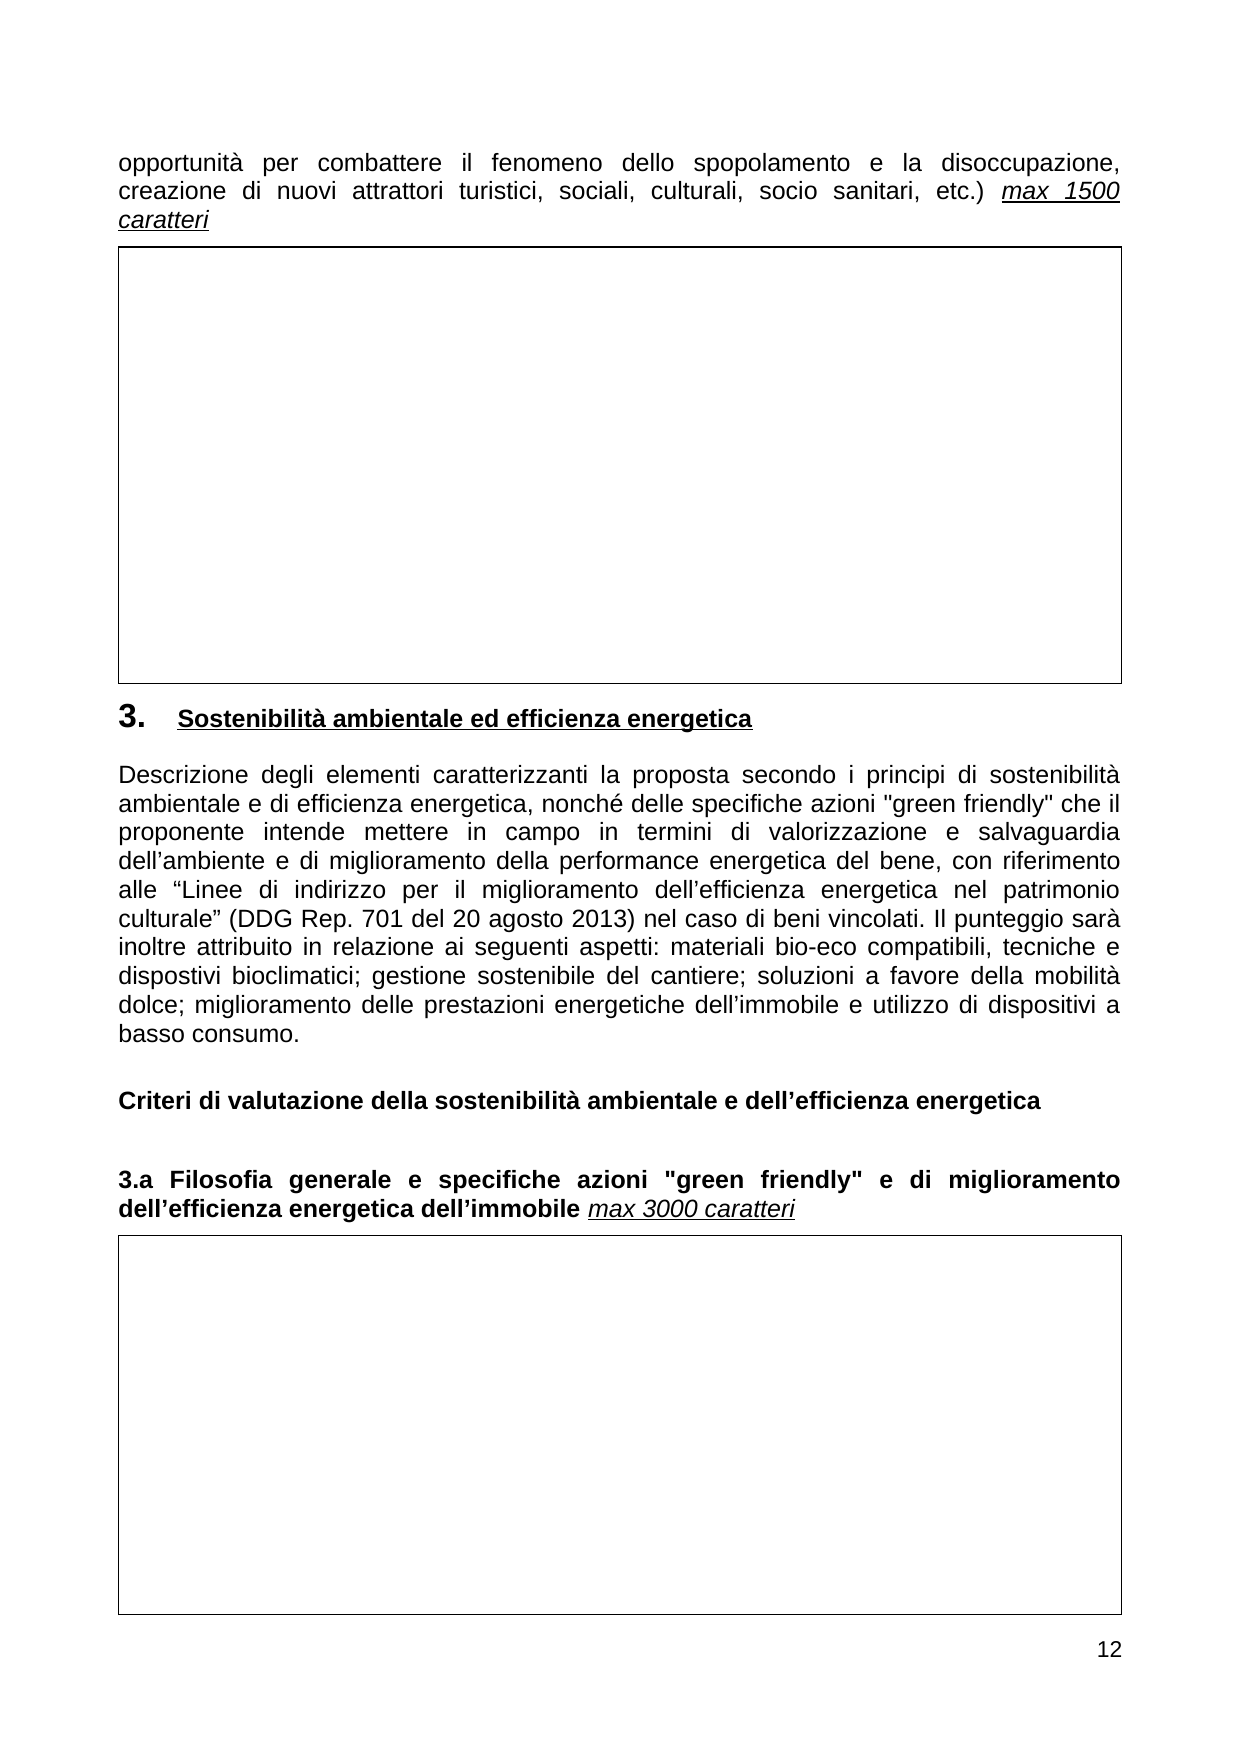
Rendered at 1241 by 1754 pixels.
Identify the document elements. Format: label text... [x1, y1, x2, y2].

text 3.a Filosofia generale e specifiche azioni "green friendly" e di miglioramento dell’efficienza energetica dell’immobile max 3000 caratteri [118, 1165, 1122, 1223]
text Criteri di valutazione della sostenibilità ambientale e dell’efficienza energetica [118, 1085, 1122, 1115]
list Sostenibilità ambientale ed efficienza energetica [118, 696, 1122, 735]
text opportunità per combattere il fenomeno dello spopolamento e la disoccupazione, creazione di nuovi attrattori turistici, sociali, culturali, socio sanitari, etc.) max 1500 caratteri [118, 148, 1122, 234]
text Descrizione degli elementi caratterizzanti la proposta secondo i principi di sostenibilità ambientale e di efficienza energetica, nonché delle specifiche azioni "green friendly" che il proponente intende mettere in campo in termini di valorizzazione e salvaguardia dell’ambiente e di miglioramento della performance energetica del bene, con riferimento alle “Linee di indirizzo per il miglioramento dell’efficienza energetica nel patrimonio culturale” (DDG Rep. 701 del 20 agosto 2013) nel caso di beni vincolati. Il punteggio sarà inoltre attribuito in relazione ai seguenti aspetti: materiali bio-eco compatibili, tecniche e dispostivi bioclimatici; gestione sostenibile del cantiere; soluzioni a favore della mobilità dolce; miglioramento delle prestazioni energetiche dell’immobile e utilizzo di dispositivi a basso consumo. [118, 760, 1122, 1047]
